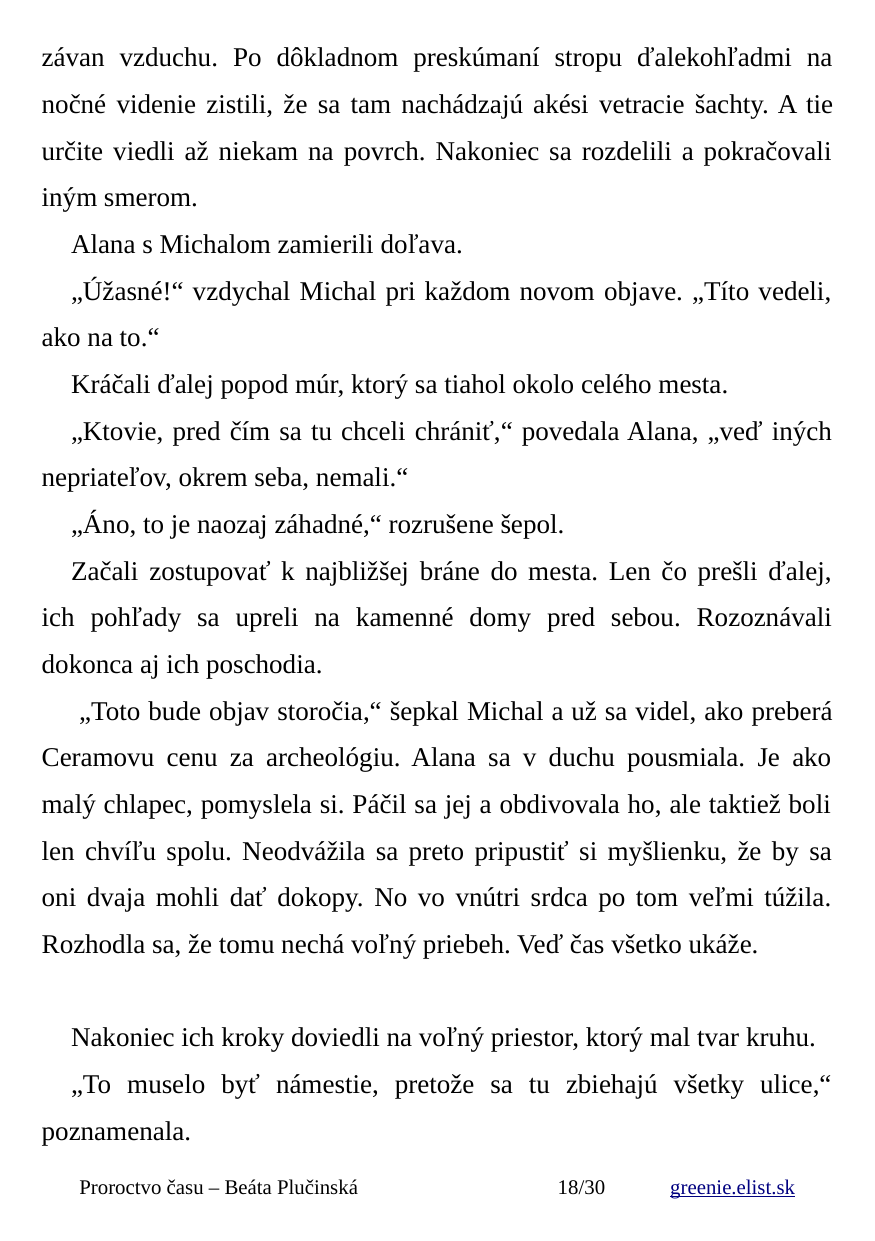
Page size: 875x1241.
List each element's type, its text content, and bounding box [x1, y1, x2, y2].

text Kráčali ďalej popod múr, ktorý sa tiahol okolo celého mesta. [41, 368, 833, 399]
text „Úžasné!“ vzdychal Michal pri každom novom objave. „Títo vedeli, ako na to.“ [41, 275, 833, 352]
text „Áno, to je naozaj záhadné,“ rozrušene šepol. [41, 508, 833, 539]
text „Toto bude objav storočia,“ šepkal Michal a už sa videl, ako preberá Ceramovu cenu za archeológiu. Alana sa v duchu pousmiala. Je ako malý chlapec, pomyslela si. Páčil sa jej a obdivovala ho, ale taktiež boli len chvíľu spolu. Neodvážila sa preto pripustiť si myšlienku, že by sa oni dvaja mohli dať dokopy. No vo vnútri srdca po tom veľmi túžila. Rozhodla sa, že tomu nechá voľný priebeh. Veď čas všetko ukáže. [41, 695, 833, 959]
text závan vzduchu. Po dôkladnom preskúmaní stropu ďalekohľadmi na nočné videnie zistili, že sa tam nachádzajú akési vetracie šachty. A tie určite viedli až niekam na povrch. Nakoniec sa rozdelili a pokračovali iným smerom. [41, 41, 833, 212]
text Začali zostupovať k najbližšej bráne do mesta. Len čo prešli ďalej, ich pohľady sa upreli na kamenné domy pred sebou. Rozoznávali dokonca aj ich poschodia. [41, 555, 833, 679]
text Nakoniec ich kroky doviedli na voľný priestor, ktorý mal tvar kruhu. [41, 1021, 833, 1052]
text „To muselo byť námestie, pretože sa tu zbiehajú všetky ulice,“ poznamenala. [41, 1068, 833, 1146]
text Alana s Michalom zamierili doľava. [41, 228, 833, 259]
text „Ktovie, pred čím sa tu chceli chrániť,“ povedala Alana, „veď iných nepriateľov, okrem seba, nemali.“ [41, 415, 833, 492]
